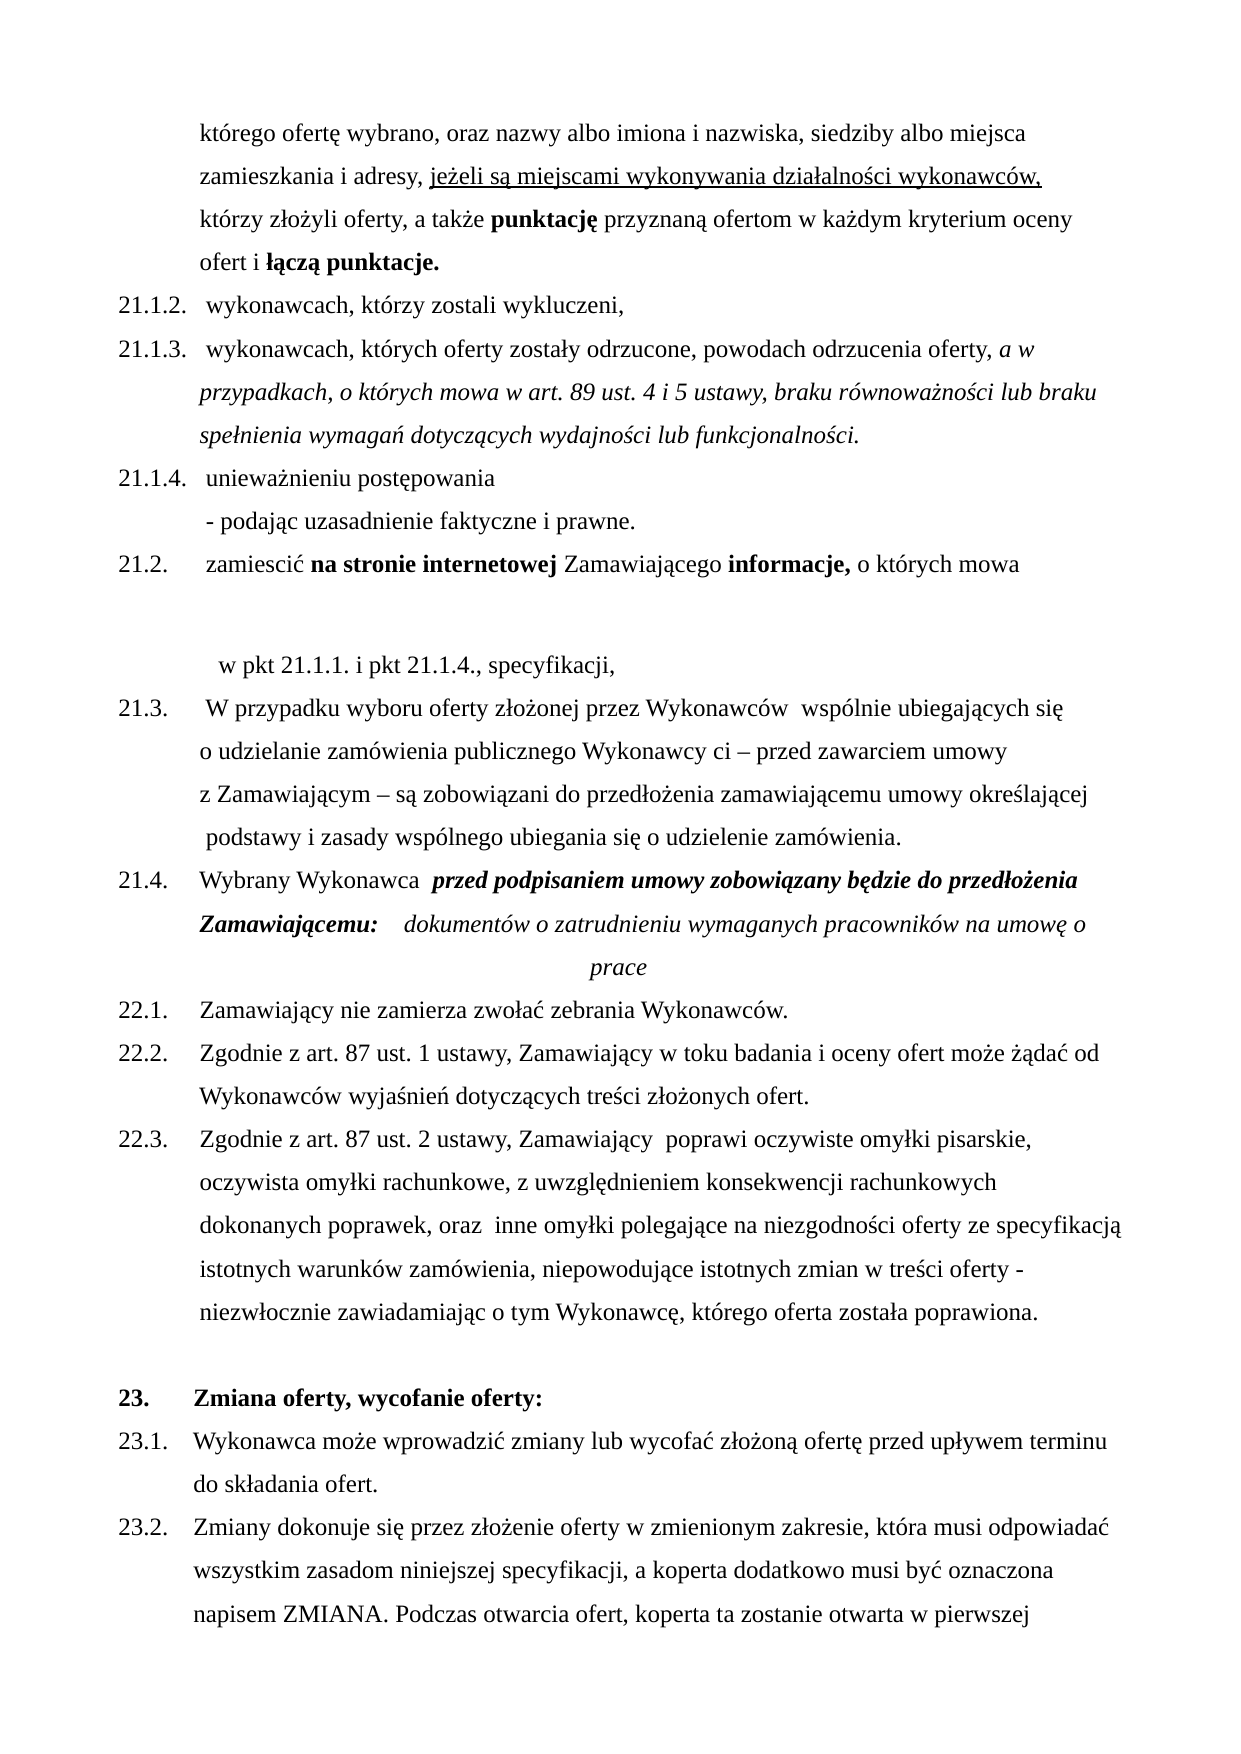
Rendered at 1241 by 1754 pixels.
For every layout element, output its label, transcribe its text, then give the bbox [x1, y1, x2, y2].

text do składania ofert. [118, 1469, 1122, 1498]
text przypadkach, o których mowa w art. 89 ust. 4 i 5 ustawy, braku równoważności lub braku [118, 377, 1122, 406]
text istotnych warunków zamówienia, niepowodujące istotnych zmian w treści oferty - [118, 1254, 1122, 1282]
text oczywista omyłki rachunkowe, z uwzględnieniem konsekwencji rachunkowych [118, 1167, 1122, 1196]
text podstawy i zasady wspólnego ubiegania się o udzielenie zamówienia. [118, 822, 1122, 851]
text w pkt 21.1.1. i pkt 21.1.4., specyfikacji, [118, 650, 1122, 679]
text 23.2. Zmiany dokonuje się przez złożenie oferty w zmienionym zakresie, która musi odpowiadać [118, 1512, 1122, 1541]
text 21.1.3. wykonawcach, których oferty zostały odrzucone, powodach odrzucenia oferty, a w [118, 334, 1122, 362]
text o udzielanie zamówienia publicznego Wykonawcy ci – przed zawarciem umowy [118, 736, 1122, 765]
text Zamawiającemu: dokumentów o zatrudnieniu wymaganych pracowników na umowę o prace [118, 909, 1122, 981]
text 21.2. zamiescić na stronie internetowej Zamawiającego informacje, o których mowa [118, 549, 1122, 578]
text dokonanych poprawek, oraz inne omyłki polegające na niezgodności oferty ze specyfikacją [118, 1211, 1122, 1239]
text niezwłocznie zawiadamiając o tym Wykonawcę, którego oferta została poprawiona. [118, 1297, 1122, 1326]
text - podając uzasadnienie faktyczne i prawne. [118, 506, 1122, 535]
text wszystkim zasadom niniejszej specyfikacji, a koperta dodatkowo musi być oznaczona [118, 1556, 1122, 1584]
text Wykonawców wyjaśnień dotyczących treści złożonych ofert. [118, 1081, 1122, 1110]
text 22.2. Zgodnie z art. 87 ust. 1 ustawy, Zamawiający w toku badania i oceny ofert może żądać od [118, 1038, 1122, 1067]
text spełnienia wymagań dotyczących wydajności lub funkcjonalności. [118, 420, 1122, 449]
text ofert i łączą punktacje. [118, 247, 1122, 276]
text 21.1.2. wykonawcach, którzy zostali wykluczeni, [118, 291, 1122, 319]
text z Zamawiającym – są zobowiązani do przedłożenia zamawiającemu umowy określającej [118, 779, 1122, 808]
text 22.1. Zamawiający nie zamierza zwołać zebrania Wykonawców. [118, 995, 1122, 1024]
text którzy złożyli oferty, a także punktację przyznaną ofertom w każdym kryterium oceny [118, 204, 1122, 233]
text którego ofertę wybrano, oraz nazwy albo imiona i nazwiska, siedziby albo miejsca [118, 118, 1122, 147]
text 23.1. Wykonawca może wprowadzić zmiany lub wycofać złożoną ofertę przed upływem terminu [118, 1426, 1122, 1455]
text napisem ZMIANA. Podczas otwarcia ofert, koperta ta zostanie otwarta w pierwszej [118, 1599, 1122, 1627]
text 21.1.4. unieważnieniu postępowania [118, 463, 1122, 492]
text 23. Zmiana oferty, wycofanie oferty: [118, 1383, 1122, 1412]
text 21.3. W przypadku wyboru oferty złożonej przez Wykonawców wspólnie ubiegających się [118, 693, 1122, 722]
text 21.4. Wybrany Wykonawca przed podpisaniem umowy zobowiązany będzie do przedłożenia [118, 866, 1122, 894]
text zamieszkania i adresy, jeżeli są miejscami wykonywania działalności wykonawców, [118, 161, 1122, 190]
text 22.3. Zgodnie z art. 87 ust. 2 ustawy, Zamawiający poprawi oczywiste omyłki pisarskie, [118, 1124, 1122, 1153]
